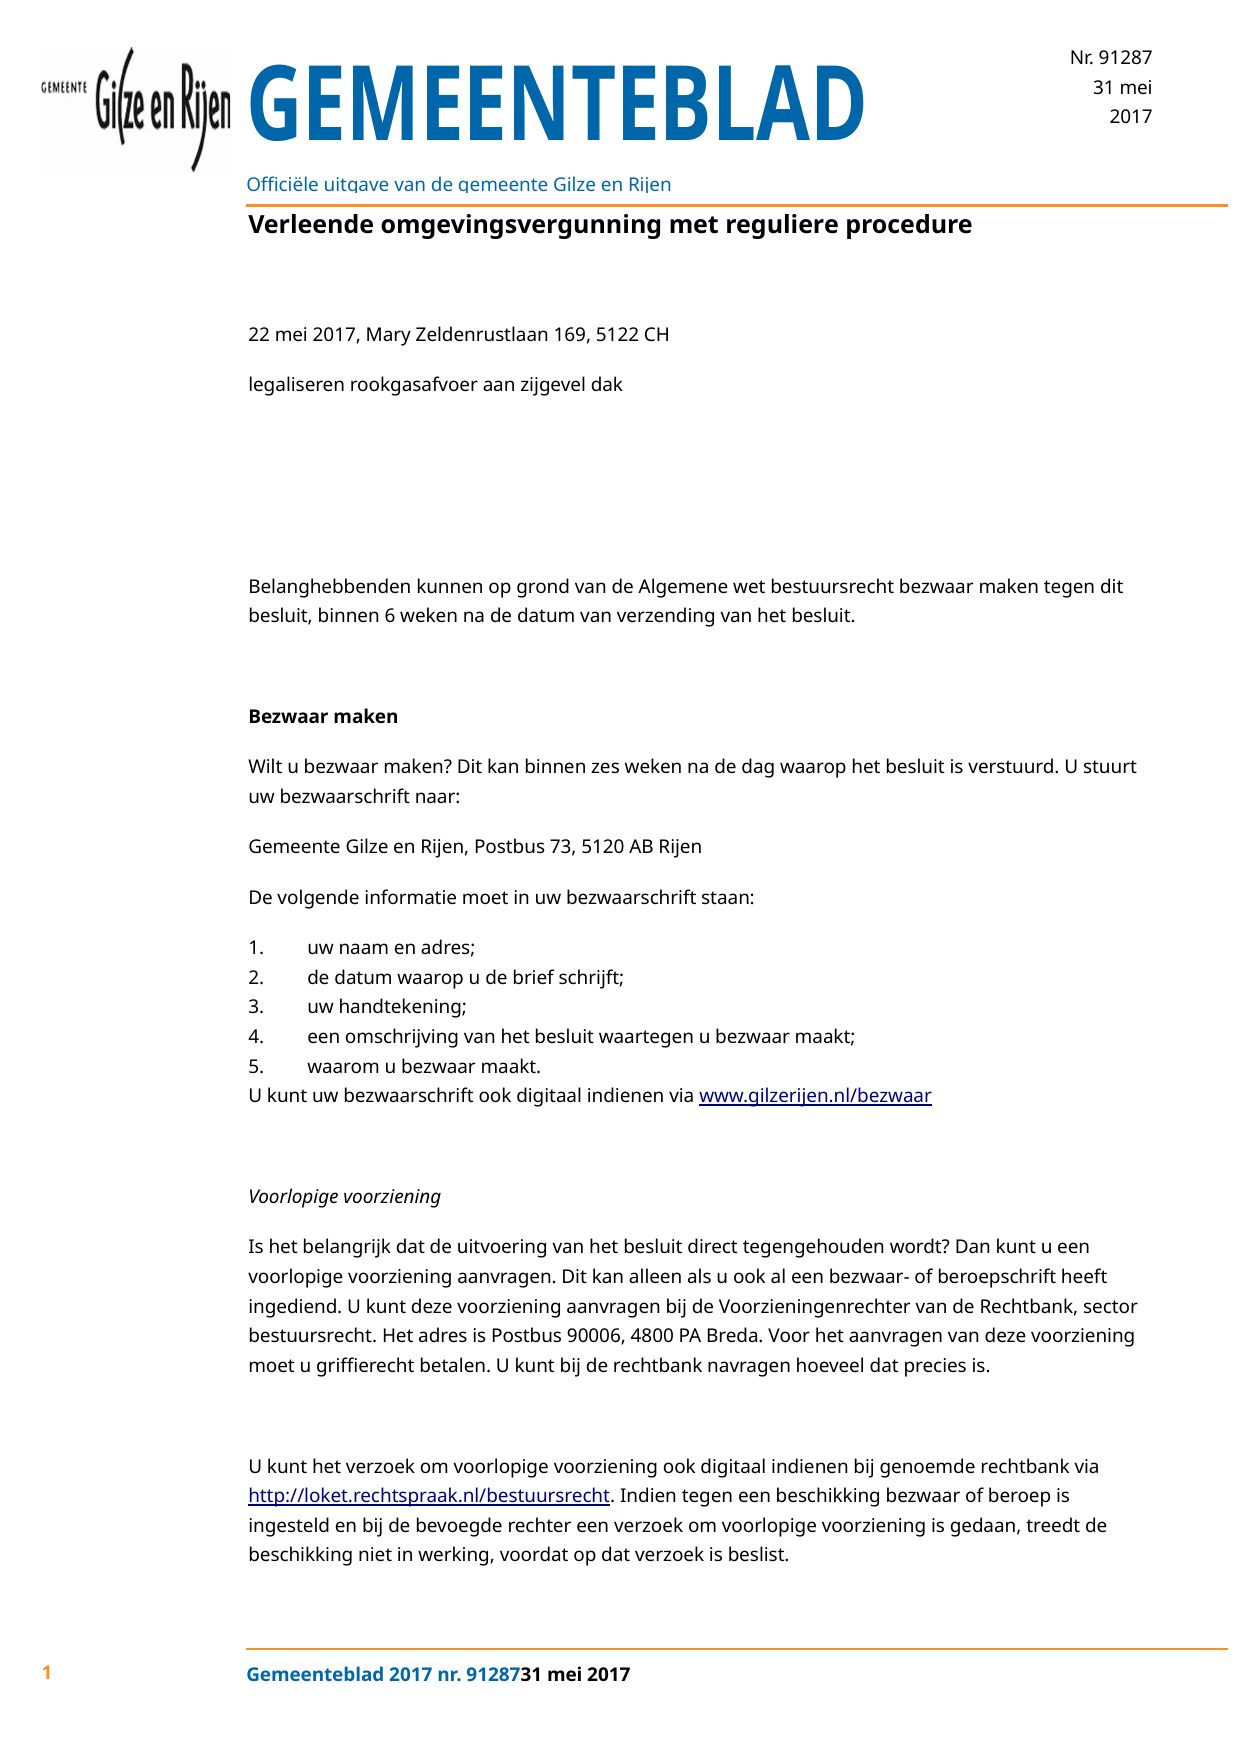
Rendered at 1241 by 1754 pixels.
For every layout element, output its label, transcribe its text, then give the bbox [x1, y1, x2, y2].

text De volgende informatie moet in uw bezwaarschrift staan: [248, 884, 1152, 910]
text Gemeente Gilze en Rijen, Postbus 73, 5120 AB Rijen [248, 834, 1152, 859]
list uw handtekening; [248, 994, 1152, 1019]
text U kunt het verzoek om voorlopige voorziening ook digitaal indienen bij genoemde rechtbank via http://loket.rechtspraak.nl/bestuursrecht. Indien tegen een beschikking bezwaar of beroep is ingesteld en bij de bevoegde rechter een verzoek om voorlopige voorziening is gedaan, treedt de beschikking niet in werking, voordat op dat verzoek is beslist. [248, 1453, 1152, 1567]
picture [41, 47, 231, 172]
list een omschrijving van het besluit waartegen u bezwaar maakt; [248, 1023, 1152, 1049]
text U kunt uw bezwaarschrift ook digitaal indienen via www.gilzerijen.nl/bezwaar [248, 1082, 1152, 1108]
list de datum waarop u de brief schrijft; [248, 964, 1152, 990]
text Is het belangrijk dat de uitvoering van het besluit direct tegengehouden wordt? Dan kunt u een voorlopige voorziening aanvragen. Dit kan alleen als u ook al een bezwaar- of beroepschrift heeft ingediend. U kunt deze voorziening aanvragen bij de Voorzieningenrechter van de Rechtbank, sector bestuursrecht. Het adres is Postbus 90006, 4800 PA Breda. Voor het aanvragen van deze voorziening moet u griffierecht betalen. U kunt bij de rechtbank navragen hoeveel dat precies is. [248, 1234, 1152, 1378]
list waarom u bezwaar maakt. [248, 1053, 1152, 1078]
text Bezwaar maken [248, 703, 1152, 729]
text 22 mei 2017, Mary Zeldenrustlaan 169, 5122 CH [248, 321, 1152, 346]
text Verleende omgevingsvergunning met reguliere procedure [248, 207, 1152, 241]
text Wilt u bezwaar maken? Dit kan binnen zes weken na de dag waarop het besluit is verstuurd. U stuurt uw bezwaarschrift naar: [248, 754, 1152, 809]
text Voorlopige voorziening [248, 1183, 1152, 1209]
text Belanghebbenden kunnen op grond van de Algemene wet bestuursrecht bezwaar maken tegen dit besluit, binnen 6 weken na de datum van verzending van het besluit. [248, 573, 1152, 628]
text legaliseren rookgasafvoer aan zijgevel dak [248, 371, 1152, 397]
list uw naam en adres; [248, 934, 1152, 960]
